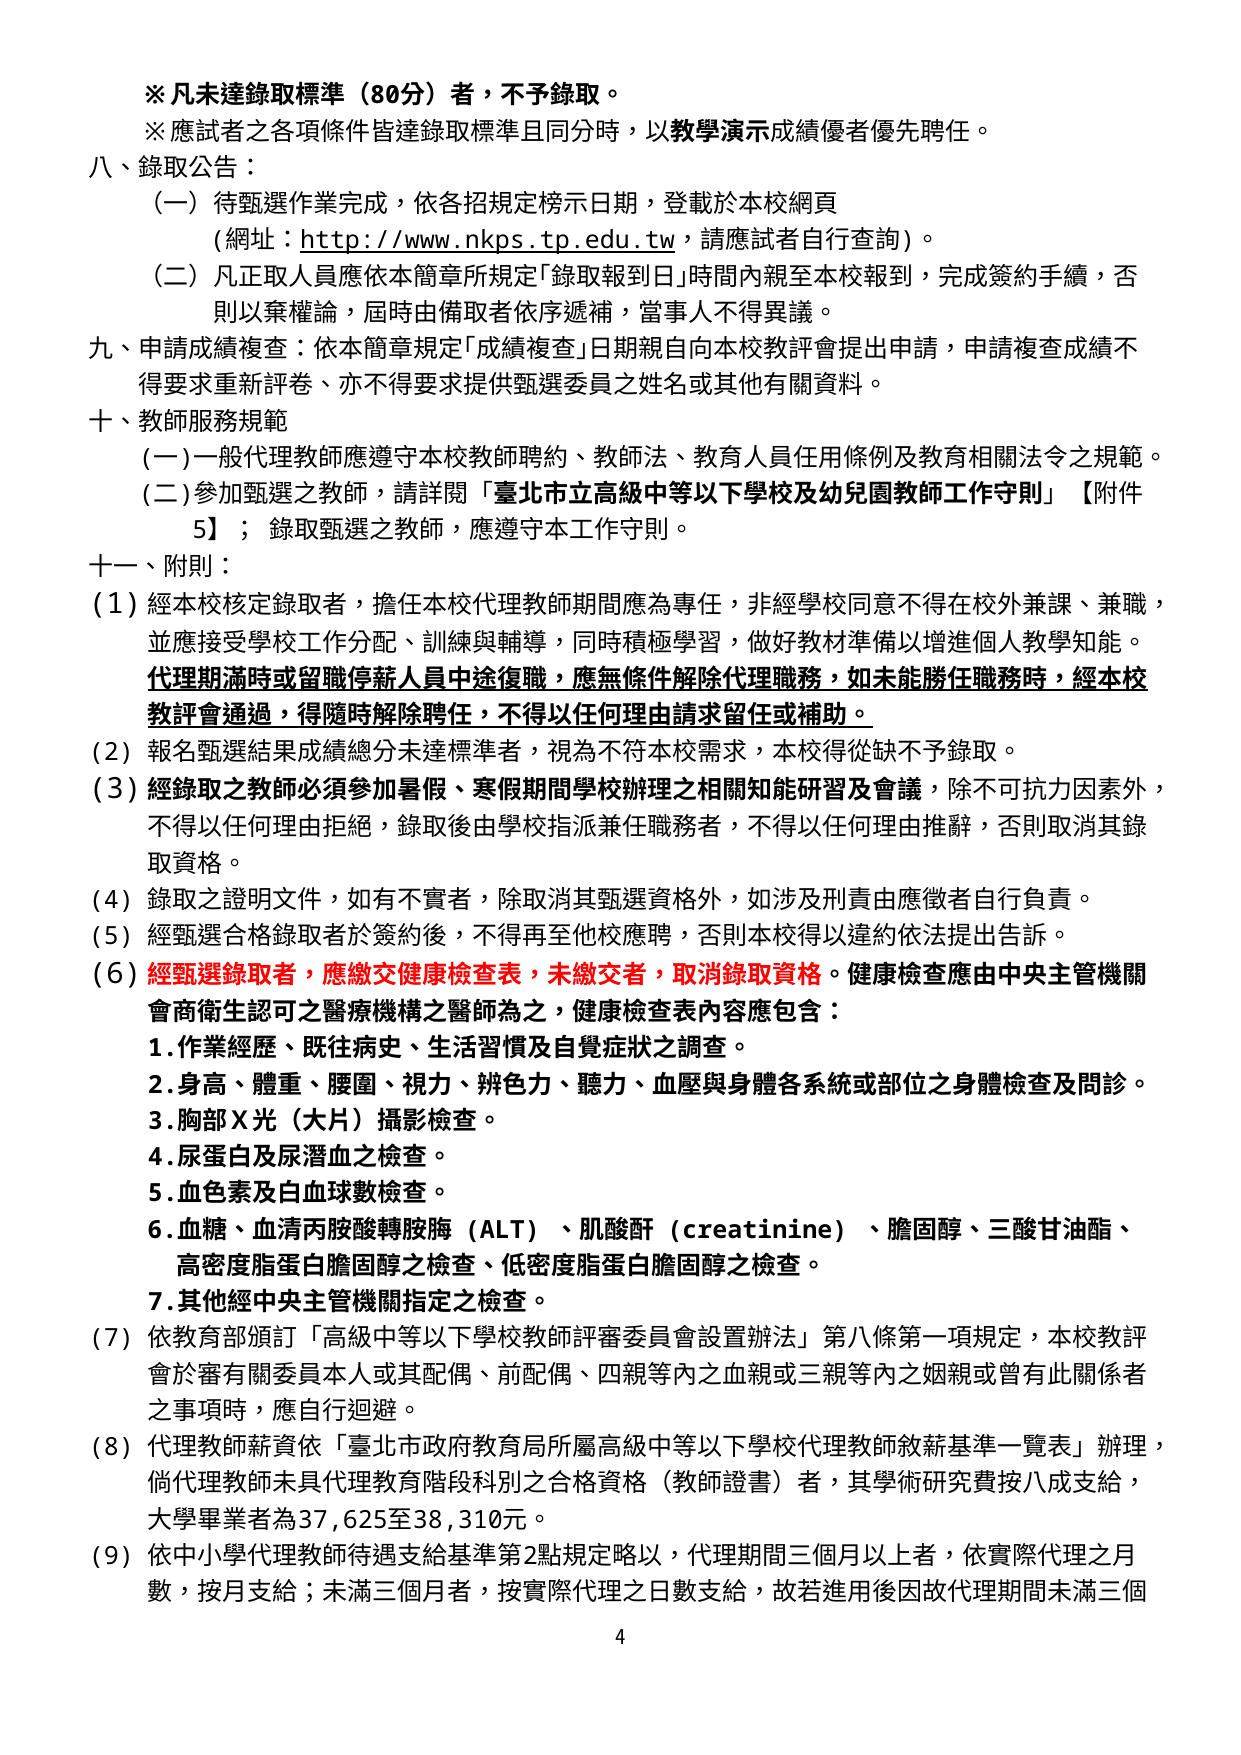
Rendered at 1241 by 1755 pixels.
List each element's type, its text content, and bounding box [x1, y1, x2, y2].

text (網址：http://www.nkps.tp.edu.tw，請應試者自行查詢)。 [210, 220, 1152, 256]
text （二）凡正取人員應依本簡章所規定｢錄取報到日｣時間內親至本校報到，完成簽約手續，否則以棄權論，屆時由備取者依序遞補，當事人不得異議。 [138, 256, 1152, 329]
text 九、申請成績複查：依本簡章規定｢成績複查｣日期親自向本校教評會提出申請，申請複查成績不得要求重新評卷、亦不得要求提供甄選委員之姓名或其他有關資料。 [89, 329, 1152, 401]
text ※應試者之各項條件皆達錄取標準且同分時，以教學演示成績優者優先聘任。 [140, 111, 1152, 147]
list 經錄取之教師必須參加暑假、寒假期間學校辦理之相關知能研習及會議，除不可抗力因素外，不得以任何理由拒絕，錄取後由學校指派兼任職務者，不得以任何理由推辭，否則取消其錄取資格。 [89, 767, 1152, 879]
list 依教育部頒訂「高級中等以下學校教師評審委員會設置辦法」第八條第一項規定，本校教評會於審有關委員本人或其配偶、前配偶、四親等內之血親或三親等內之姻親或曾有此關係者之事項時，應自行迴避。 [89, 1318, 1152, 1427]
text 6.血糖、血清丙胺酸轉胺脢 (ALT) 、肌酸酐 (creatinine) 、膽固醇、三酸甘油酯、高密度脂蛋白膽固醇之檢查、低密度脂蛋白膽固醇之檢查。 [147, 1209, 1152, 1282]
text 1.作業經歷、既往病史、生活習慣及自覺症狀之調查。 [148, 1028, 1152, 1064]
list 報名甄選結果成績總分未達標準者，視為不符本校需求，本校得從缺不予錄取。 [89, 731, 1152, 767]
text （一）待甄選作業完成，依各招規定榜示日期，登載於本校網頁 [138, 184, 1152, 220]
text 十一、附則： [89, 546, 1152, 582]
list 依中小學代理教師待遇支給基準第2點規定略以，代理期間三個月以上者，依實際代理之月數，按月支給；未滿三個月者，按實際代理之日數支給，故若進用後因故代理期間未滿三個 [89, 1535, 1152, 1608]
text 十、教師服務規範 [89, 401, 1152, 437]
text 八、錄取公告： [89, 147, 1152, 184]
text 7.其他經中央主管機關指定之檢查。 [148, 1282, 1152, 1318]
list 經本校核定錄取者，擔任本校代理教師期間應為專任，非經學校同意不得在校外兼課、兼職，並應接受學校工作分配、訓練與輔導，同時積極學習，做好教材準備以增進個人教學知能。代理期滿時或留職停薪人員中途復職，應無條件解除代理職務，如未能勝任職務時，經本校教評會通過，得隨時解除聘任，不得以任何理由請求留任或補助。 [89, 582, 1152, 731]
text (二)參加甄選之教師，請詳閱「臺北市立高級中等以下學校及幼兒園教師工作守則」【附件5】； 錄取甄選之教師，應遵守本工作守則。 [138, 474, 1152, 546]
list 錄取之證明文件，如有不實者，除取消其甄選資格外，如涉及刑責由應徵者自行負責。 [89, 879, 1152, 916]
text 4.尿蛋白及尿潛血之檢查。 [148, 1137, 1152, 1173]
text ※凡未達錄取標準（80分）者，不予錄取。 [140, 75, 1152, 111]
text 2.身高、體重、腰圍、視力、辨色力、聽力、血壓與身體各系統或部位之身體檢查及問診。3.胸部Ｘ光（大片）攝影檢查。 [148, 1064, 1152, 1137]
list 代理教師薪資依「臺北市政府教育局所屬高級中等以下學校代理教師敘薪基準一覽表」辦理，倘代理教師未具代理教育階段科別之合格資格（教師證書）者，其學術研究費按八成支給，大學畢業者為37,625至38,310元。 [89, 1427, 1152, 1535]
list 經甄選合格錄取者於簽約後，不得再至他校應聘，否則本校得以違約依法提出告訴。 [89, 916, 1152, 952]
list 經甄選錄取者，應繳交健康檢查表，未繳交者，取消錄取資格。健康檢查應由中央主管機關會商衛生認可之醫療機構之醫師為之，健康檢查表內容應包含： [89, 952, 1152, 1028]
text (一)一般代理教師應遵守本校教師聘約、教師法、教育人員任用條例及教育相關法令之規範。 [138, 437, 1152, 474]
text 5.血色素及白血球數檢查。 [148, 1173, 1152, 1209]
